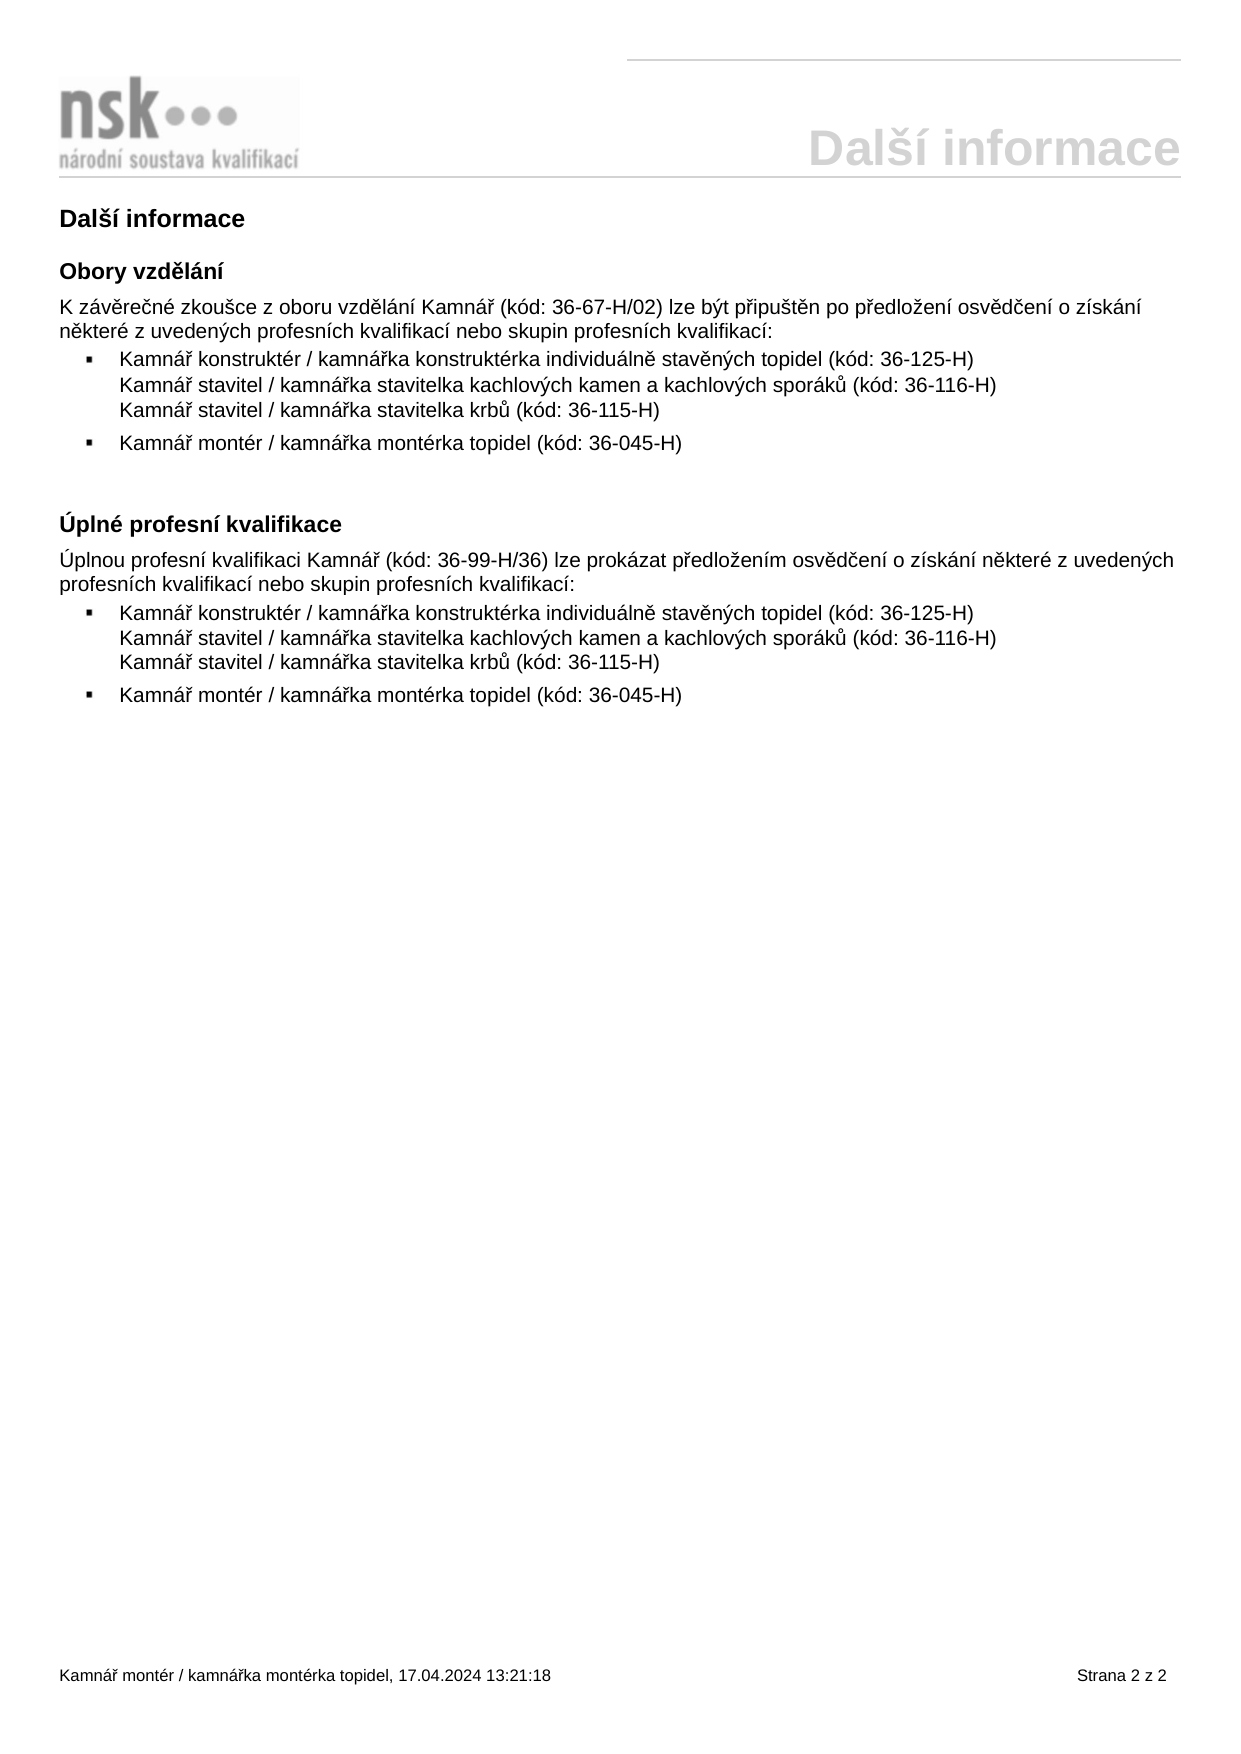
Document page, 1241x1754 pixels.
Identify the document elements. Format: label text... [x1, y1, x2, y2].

table_cell [119, 422, 482, 431]
table_cell Kamnář stavitel / kamnářka stavitelka kachlových kamen a kachlových sporáků (kód: 36-116-H) [119, 373, 1181, 398]
table_cell [619, 675, 627, 683]
table_cell [119, 1500, 482, 1658]
table_cell [59, 1500, 119, 1658]
table_cell [119, 343, 482, 347]
table_cell [59, 373, 119, 398]
table_cell Kamnář stavitel / kamnářka stavitelka kachlových kamen a kachlových sporáků (kód: 36-116-H) [119, 626, 1181, 650]
table_cell [119, 488, 482, 500]
table_cell [482, 1041, 619, 1341]
table_cell Strana 2 z 2 [861, 1658, 1167, 1694]
table_cell [861, 422, 1167, 431]
table_cell [861, 194, 1167, 200]
table_cell Kamnář montér / kamnářka montérka topidel (kód: 36-045-H) [119, 431, 1181, 456]
table_cell Další informace [59, 200, 1181, 236]
table_cell [861, 236, 1167, 248]
table_cell [59, 456, 119, 488]
picture [58, 59, 620, 171]
table_cell [119, 171, 482, 176]
table_cell Kamnář konstruktér / kamnářka konstruktérka individuálně stavěných topidel (kód: 36-125-H) [119, 600, 1181, 626]
table_cell [861, 741, 1167, 1041]
table_cell Kamnář montér / kamnářka montérka topidel, 17.04.2024 13:21:18 [59, 1658, 861, 1694]
picture [59, 682, 119, 707]
table_cell [861, 594, 1167, 600]
table_cell [119, 1341, 482, 1500]
table_cell [482, 422, 619, 431]
table_cell [861, 1341, 1167, 1500]
table_cell [59, 194, 119, 200]
table_cell [1167, 456, 1181, 488]
table_cell [482, 675, 619, 683]
table_cell [1167, 1658, 1181, 1694]
table_cell [59, 488, 119, 500]
table_cell [619, 170, 627, 176]
table_cell [1167, 488, 1181, 500]
table_cell [619, 708, 627, 741]
table_cell [59, 741, 119, 1041]
picture [59, 600, 119, 625]
table_cell [627, 675, 861, 683]
table_cell [59, 398, 119, 422]
table_cell [482, 741, 619, 1041]
table_cell [119, 456, 482, 488]
table_cell [619, 1500, 627, 1658]
table_cell [861, 456, 1167, 488]
table_cell [59, 650, 119, 675]
table_cell [627, 708, 861, 741]
table_cell [620, 59, 627, 170]
table_cell [619, 594, 627, 600]
table_cell [861, 488, 1167, 500]
table_cell [482, 488, 619, 500]
table_cell [627, 194, 861, 200]
table_cell [119, 675, 482, 683]
table_cell [1167, 675, 1181, 683]
table_cell Úplné profesní kvalifikace [59, 500, 1181, 548]
table_cell [59, 594, 119, 600]
table_cell Kamnář konstruktér / kamnářka konstruktérka individuálně stavěných topidel (kód: 36-125-H) [119, 347, 1181, 373]
table_cell [119, 1041, 482, 1341]
table_cell [482, 171, 619, 176]
table_cell [1167, 1041, 1181, 1341]
table_cell [627, 343, 861, 347]
table_cell [1167, 343, 1181, 347]
table_cell [619, 194, 627, 200]
table_cell [59, 1341, 119, 1500]
table_cell [627, 741, 861, 1041]
table_cell [627, 1341, 861, 1500]
table_cell [59, 236, 119, 248]
table_cell [119, 741, 482, 1041]
table_cell [59, 422, 119, 431]
table_cell [619, 488, 627, 500]
table_cell [1167, 1341, 1181, 1500]
table_cell [619, 1341, 627, 1500]
table_cell [1167, 1500, 1181, 1658]
table_cell [861, 1041, 1167, 1341]
table_cell [482, 708, 619, 741]
table_cell Úplnou profesní kvalifikaci Kamnář (kód: 36-99-H/36) lze prokázat předložením osvědčení o získání některé z uvedených profesních kvalifikací nebo skupin profesních kvalifikací: [59, 548, 1181, 594]
table_cell [482, 194, 619, 200]
table_cell [482, 236, 619, 248]
table_cell [619, 236, 627, 248]
table_cell [627, 1041, 861, 1341]
table_cell [627, 594, 861, 600]
table_cell [1167, 594, 1181, 600]
table_cell [1167, 741, 1181, 1041]
table_cell [619, 456, 627, 488]
table_cell [482, 343, 619, 347]
table_cell [119, 594, 482, 600]
table_cell Další informace [627, 61, 1181, 176]
table_cell [119, 194, 482, 200]
table_cell K závěrečné zkoušce z oboru vzdělání Kamnář (kód: 36-67-H/02) lze být připuštěn po předložení osvědčení o získání některé z uvedených profesních kvalifikací nebo skupin profesních kvalifikací: [59, 295, 1181, 343]
table_cell [59, 343, 119, 347]
table_cell [627, 422, 861, 431]
table_cell [1167, 708, 1181, 741]
table_cell Kamnář stavitel / kamnářka stavitelka krbů (kód: 36-115-H) [119, 650, 1181, 675]
table_cell [482, 456, 619, 488]
table_cell [59, 675, 119, 682]
table_cell [482, 1341, 619, 1500]
table_cell [119, 236, 482, 248]
table_cell Obory vzdělání [59, 248, 1181, 295]
table_cell [59, 178, 1181, 194]
picture [59, 431, 119, 455]
table_cell [482, 1500, 619, 1658]
table_cell Kamnář stavitel / kamnářka stavitelka krbů (kód: 36-115-H) [119, 398, 1181, 422]
table_cell [619, 741, 627, 1041]
table_cell Kamnář montér / kamnářka montérka topidel (kód: 36-045-H) [119, 683, 1181, 708]
table_cell [627, 456, 861, 488]
picture [59, 347, 119, 372]
table_cell [59, 1041, 119, 1341]
table_cell [627, 1500, 861, 1658]
table_cell [1167, 422, 1181, 431]
table_cell [627, 236, 861, 248]
table_cell [627, 488, 861, 500]
table_cell [1167, 236, 1181, 248]
table_cell [861, 708, 1167, 741]
table_cell [861, 675, 1167, 683]
table_cell [482, 594, 619, 600]
table_cell [619, 422, 627, 431]
table_cell [619, 1041, 627, 1341]
table_cell [59, 708, 119, 741]
table_cell [861, 1500, 1167, 1658]
table_cell [59, 626, 119, 650]
table_cell [119, 708, 482, 741]
table_cell [59, 171, 119, 176]
table_cell [861, 343, 1167, 347]
table_cell [1167, 194, 1181, 200]
